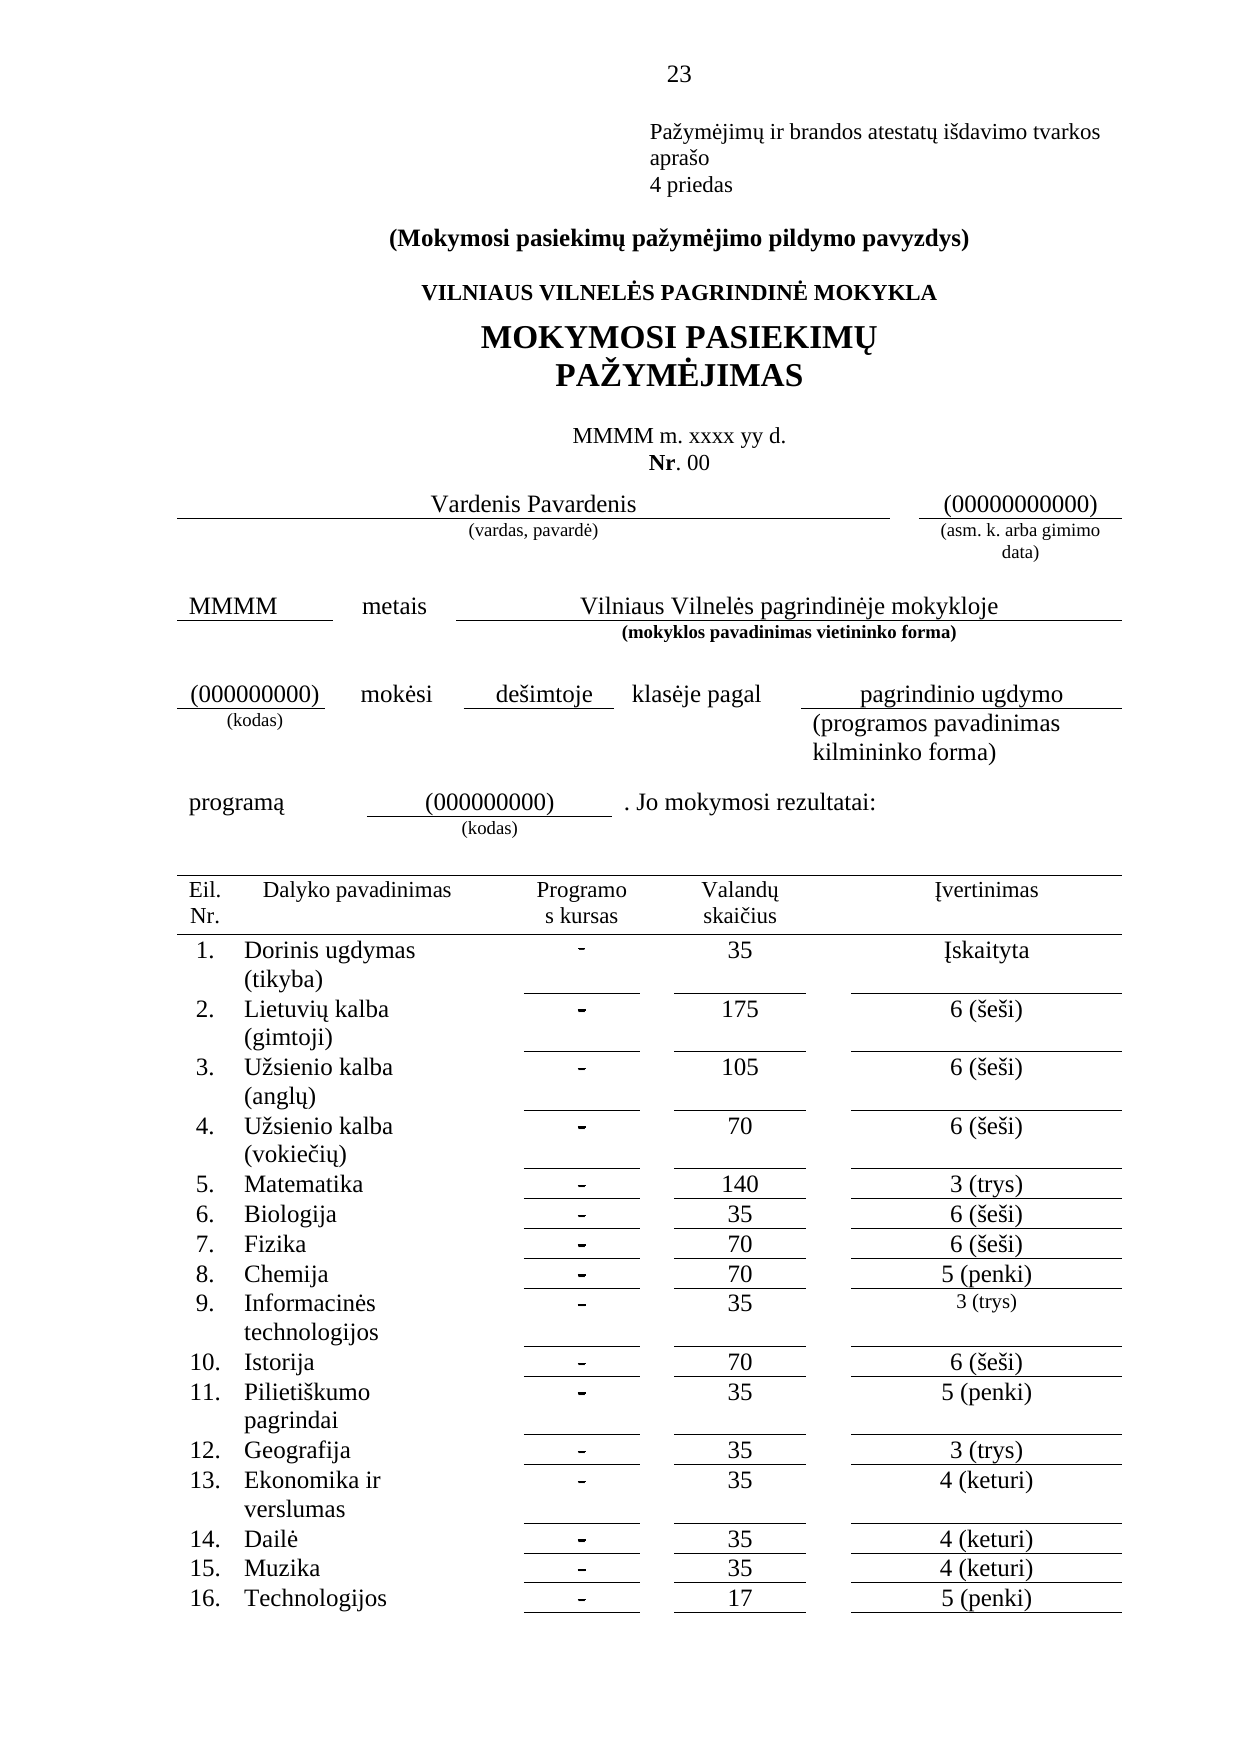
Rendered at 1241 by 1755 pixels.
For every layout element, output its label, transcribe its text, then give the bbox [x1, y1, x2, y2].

table_cell [806, 1051, 851, 1110]
table_cell [640, 1168, 674, 1198]
table_cell [482, 1258, 524, 1287]
text PAŽYMĖJIMAS [177, 355, 1181, 394]
table_cell Istorija [233, 1346, 482, 1376]
table_header klasėje pagal [614, 679, 801, 707]
table_cell [464, 709, 613, 766]
table_cell Įskaityta [851, 935, 1122, 993]
table_cell - [524, 1524, 639, 1552]
table_cell - [524, 1289, 639, 1346]
table_header metais [333, 591, 456, 620]
table_header Eil. Nr. [177, 876, 233, 934]
table_cell Lietuvių kalba (gimtoji) [233, 993, 482, 1051]
table_cell Matematika [233, 1168, 482, 1198]
table_cell 5 (penki) [851, 1583, 1122, 1612]
table_cell [614, 708, 801, 766]
table_header [640, 876, 674, 934]
table_header [325, 679, 349, 707]
table_cell - [524, 1347, 639, 1376]
table_cell 35 [674, 1524, 806, 1552]
table_cell 175 [674, 994, 806, 1051]
table_cell 3 (trys) [851, 1169, 1122, 1198]
table_cell Technologijos [233, 1582, 482, 1612]
table_cell 15. [177, 1553, 233, 1582]
table_cell [640, 1582, 674, 1612]
table_cell [806, 1434, 851, 1464]
table_header Valandų skaičius [674, 876, 806, 934]
table_cell [640, 1198, 674, 1228]
table_cell 35 [674, 1199, 806, 1228]
table_cell 14. [177, 1523, 233, 1552]
table_cell 6 (šeši) [851, 994, 1122, 1051]
table_cell [482, 1464, 524, 1523]
table_cell 12. [177, 1434, 233, 1464]
table_cell [806, 1464, 851, 1523]
table_cell 11. [177, 1376, 233, 1434]
table_cell 2. [177, 993, 233, 1051]
table_header Dalyko pavadinimas [233, 876, 482, 934]
table_cell 140 [674, 1169, 806, 1198]
table_cell Dorinis ugdymas (tikyba) [233, 935, 482, 993]
table_header pagrindinio ugdymo [801, 679, 1122, 707]
table_cell 70 [674, 1259, 806, 1287]
subtitle MOKYMOSI PASIEKIMŲ [177, 317, 1181, 355]
table_cell Geografija [233, 1434, 482, 1464]
table_cell [177, 621, 333, 650]
table_cell Pilietiškumo pagrindai [233, 1376, 482, 1434]
table_cell Fizika [233, 1228, 482, 1258]
table_cell [640, 1258, 674, 1287]
table_header [806, 876, 851, 934]
table_cell 35 [674, 1465, 806, 1523]
table_cell Muzika [233, 1553, 482, 1582]
table_cell 17 [674, 1583, 806, 1612]
text VILNIAUS VILNELĖS PAGRINDINĖ MOKYKLA [177, 279, 1181, 305]
table_cell [806, 1523, 851, 1552]
table_cell [806, 1288, 851, 1346]
text Nr. 00 [177, 449, 1181, 475]
table_cell [806, 1346, 851, 1376]
table_cell 4 (keturi) [851, 1554, 1122, 1582]
table_cell - [524, 1169, 639, 1198]
table_cell [640, 1523, 674, 1552]
table_cell 4 (keturi) [851, 1524, 1122, 1552]
table_cell - [524, 935, 639, 993]
table_cell [806, 1168, 851, 1198]
table_cell 35 [674, 1435, 806, 1464]
table_cell [640, 1051, 674, 1110]
table_header (000000000) [367, 788, 612, 816]
table_header mokėsi [349, 679, 463, 707]
text MMMM m. xxxx yy d. [177, 422, 1181, 449]
table_cell 5 (penki) [851, 1377, 1122, 1434]
table_cell 3. [177, 1051, 233, 1110]
table_cell [612, 816, 1122, 846]
table_cell 10. [177, 1346, 233, 1376]
table_cell [482, 1553, 524, 1582]
table_cell - [524, 1583, 639, 1612]
table_header MMMM [177, 591, 333, 620]
table_cell [482, 935, 524, 993]
table_cell 9. [177, 1288, 233, 1346]
table_cell [806, 1258, 851, 1287]
table_cell 70 [674, 1111, 806, 1168]
table_cell [806, 993, 851, 1051]
table_cell - [524, 1229, 639, 1258]
table_cell - [524, 1111, 639, 1168]
table_cell - [524, 1259, 639, 1287]
table_cell 6 (šeši) [851, 1229, 1122, 1258]
table_cell - [524, 1052, 639, 1110]
table_cell 4 (keturi) [851, 1465, 1122, 1523]
table_header (00000000000) [919, 490, 1122, 518]
table_cell Biologija [233, 1198, 482, 1228]
table_cell [482, 1228, 524, 1258]
table_cell 70 [674, 1347, 806, 1376]
table_header (000000000) [177, 679, 324, 707]
table_cell [640, 1434, 674, 1464]
table_cell [806, 1228, 851, 1258]
table_cell - [524, 1465, 639, 1523]
table_cell Informacinės technologijos [233, 1288, 482, 1346]
table_cell 1. [177, 935, 233, 993]
table_cell [806, 1198, 851, 1228]
table_cell [482, 1582, 524, 1612]
table_cell 7. [177, 1228, 233, 1258]
table_cell Chemija [233, 1258, 482, 1287]
table_cell [806, 1553, 851, 1582]
table_cell - [524, 1199, 639, 1228]
table_cell [640, 1346, 674, 1376]
table_cell (programos pavadinimas kilmininko forma) [801, 709, 1122, 766]
table_cell [333, 620, 456, 650]
table_cell [806, 1376, 851, 1434]
table_cell Ekonomika ir verslumas [233, 1464, 482, 1523]
table_cell 3 (trys) [851, 1289, 1122, 1346]
table_cell 5 (penki) [851, 1259, 1122, 1287]
table_cell (mokyklos pavadinimas vietininko forma) [456, 621, 1122, 650]
table_cell 105 [674, 1052, 806, 1110]
table_cell [482, 1168, 524, 1198]
table_cell - [524, 1377, 639, 1434]
table_cell (kodas) [177, 709, 324, 766]
table_header Programos kursas [524, 876, 639, 934]
text aprašo [649, 144, 1181, 171]
table_cell - [524, 994, 639, 1051]
table_cell [482, 1051, 524, 1110]
table_cell Užsienio kalba (anglų) [233, 1051, 482, 1110]
table_cell [482, 1198, 524, 1228]
table_cell 35 [674, 1554, 806, 1582]
table_cell [806, 935, 851, 993]
table_cell Dailė [233, 1523, 482, 1552]
table_cell (asm. k. arba gimimo data) [919, 519, 1122, 562]
table_cell 4. [177, 1110, 233, 1168]
table_cell 5. [177, 1168, 233, 1198]
table_cell [640, 1228, 674, 1258]
table_cell [482, 993, 524, 1051]
text 4 priedas [649, 171, 1181, 197]
table_cell [890, 518, 919, 562]
table_cell [325, 708, 349, 766]
table_cell [640, 1288, 674, 1346]
table_cell Užsienio kalba (vokiečių) [233, 1110, 482, 1168]
table_cell [806, 1582, 851, 1612]
table_cell 8. [177, 1258, 233, 1287]
table_cell 35 [674, 1377, 806, 1434]
table_header Vardenis Pavardenis [177, 490, 889, 518]
table_cell 35 [674, 1289, 806, 1346]
subtitle (Mokymosi pasiekimų pažymėjimo pildymo pavyzdys) [177, 223, 1181, 252]
table_cell 16. [177, 1582, 233, 1612]
table_cell (vardas, pavardė) [177, 519, 889, 562]
table_header programą [177, 788, 367, 816]
table_cell [640, 993, 674, 1051]
table_cell [482, 1523, 524, 1552]
table_cell [482, 1288, 524, 1346]
table_cell (kodas) [367, 817, 612, 846]
table_cell 35 [674, 935, 806, 993]
table_cell 6 (šeši) [851, 1111, 1122, 1168]
table_header Vilniaus Vilnelės pagrindinėje mokykloje [456, 591, 1122, 620]
table_header [890, 490, 919, 518]
text Pažymėjimų ir brandos atestatų išdavimo tvarkos [649, 118, 1181, 144]
table_cell [640, 1464, 674, 1523]
table_cell [482, 1434, 524, 1464]
table_cell [640, 1553, 674, 1582]
table_cell [482, 1346, 524, 1376]
table_cell 13. [177, 1464, 233, 1523]
table_cell 6 (šeši) [851, 1199, 1122, 1228]
table_header dešimtoje [464, 679, 613, 707]
table_cell 6 (šeši) [851, 1347, 1122, 1376]
table_cell 70 [674, 1229, 806, 1258]
table_cell [640, 1376, 674, 1434]
table_cell [482, 1110, 524, 1168]
table_cell - [524, 1554, 639, 1582]
table_header [482, 876, 524, 934]
table_cell [177, 816, 367, 846]
table_header . Jo mokymosi rezultatai: [612, 788, 1122, 816]
table_cell 6 (šeši) [851, 1052, 1122, 1110]
table_header Įvertinimas [851, 876, 1122, 934]
table_cell [640, 935, 674, 993]
table_cell [640, 1110, 674, 1168]
table_cell [806, 1110, 851, 1168]
table_cell 3 (trys) [851, 1435, 1122, 1464]
table_cell [349, 708, 463, 766]
table_cell 6. [177, 1198, 233, 1228]
table_cell - [524, 1435, 639, 1464]
table_cell [482, 1376, 524, 1434]
